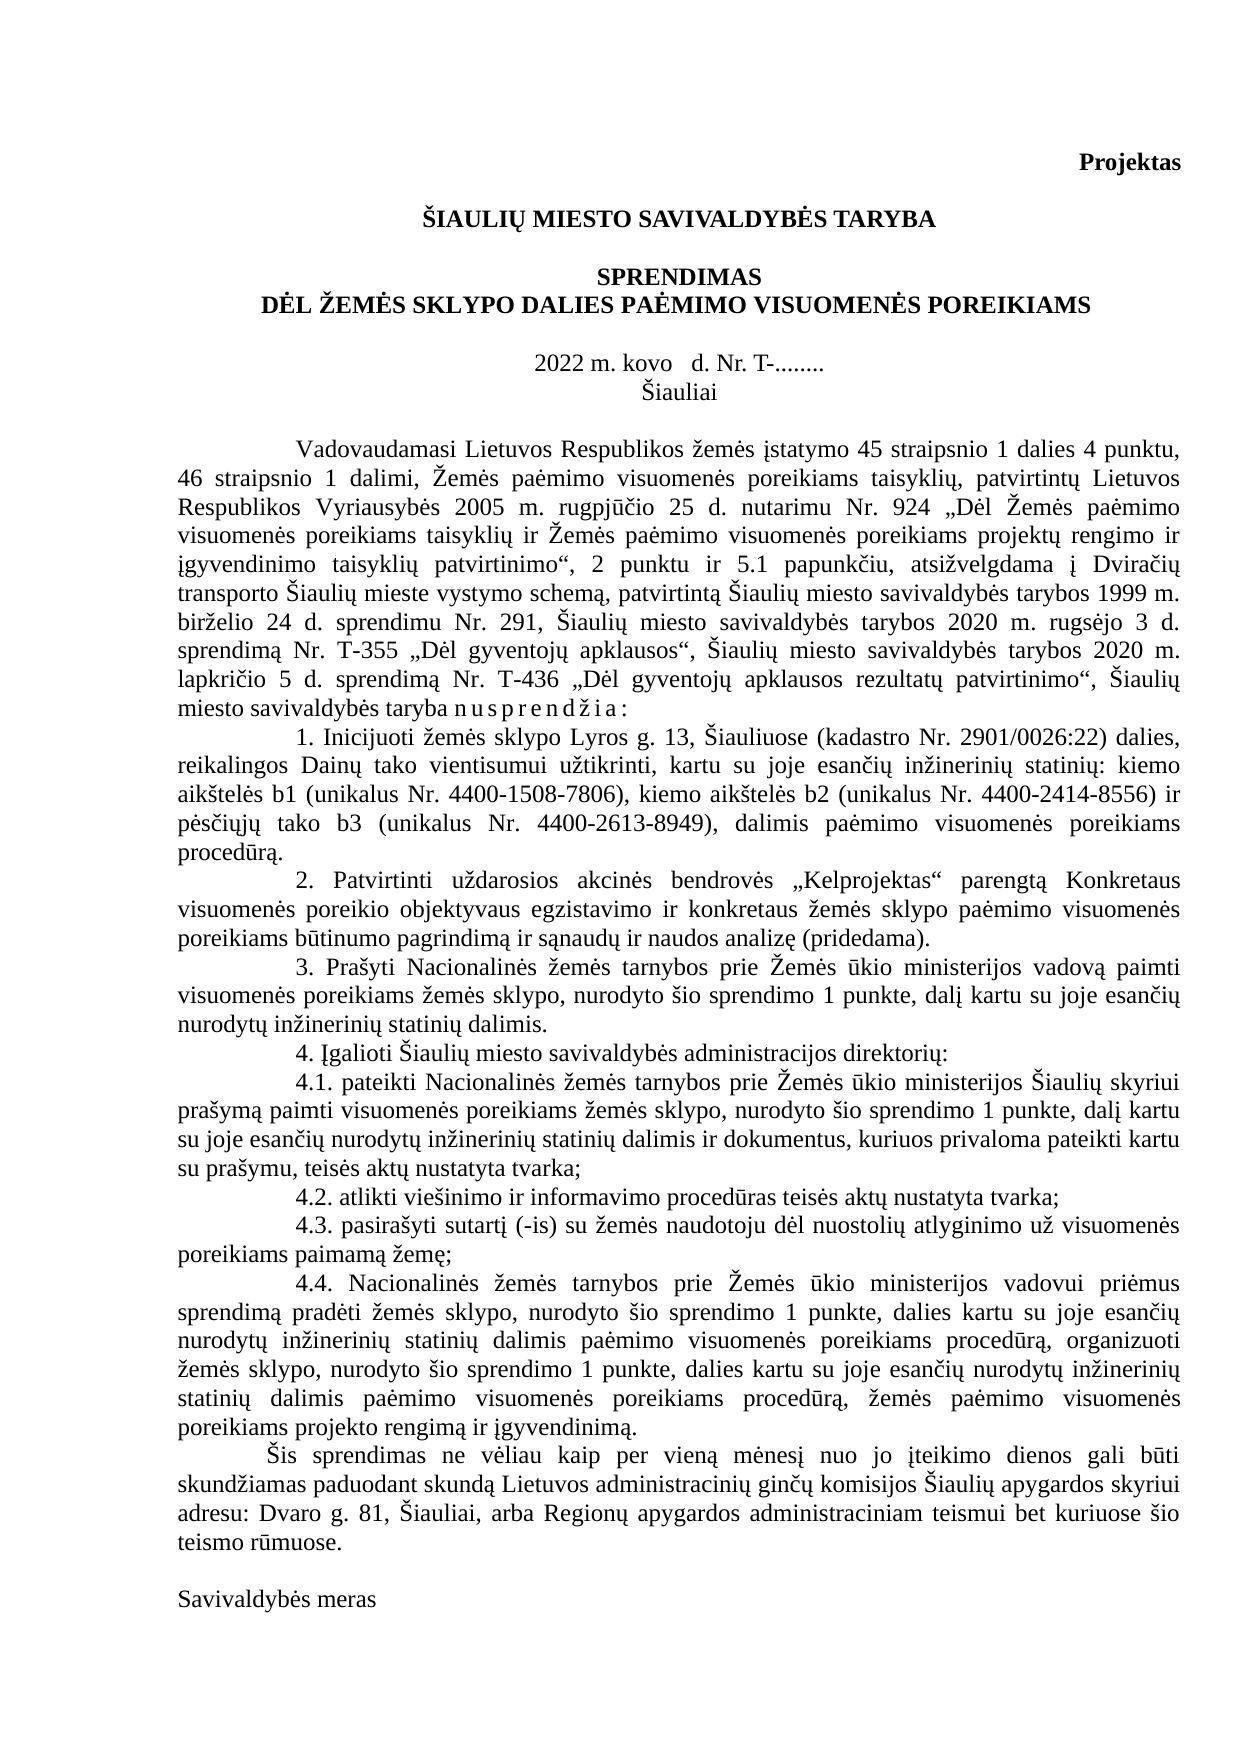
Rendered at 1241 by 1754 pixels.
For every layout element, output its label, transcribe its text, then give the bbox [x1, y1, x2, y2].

subtitle ŠIAULIŲ MIESTO SAVIVALDYBĖS TARYBA [177, 204, 1181, 233]
text 4.1. pateikti Nacionalinės žemės tarnybos prie Žemės ūkio ministerijos Šiaulių skyriui prašymą paimti visuomenės poreikiams žemės sklypo, nurodyto šio sprendimo 1 punkte, dalį kartu su joje esančių nurodytų inžinerinių statinių dalimis ir dokumentus, kuriuos privaloma pateikti kartu su prašymu, teisės aktų nustatyta tvarka; [177, 1067, 1181, 1182]
text DĖL ŽEMĖS SKLYPO DALIES PAĖMIMO VISUOMENĖS POREIKIAMS [177, 291, 1181, 319]
text 3. Prašyti Nacionalinės žemės tarnybos prie Žemės ūkio ministerijos vadovą paimti visuomenės poreikiams žemės sklypo, nurodyto šio sprendimo 1 punkte, dalį kartu su joje esančių nurodytų inžinerinių statinių dalimis. [177, 952, 1181, 1038]
text 4.2. atlikti viešinimo ir informavimo procedūras teisės aktų nustatyta tvarka; [177, 1182, 1181, 1211]
text 4.4. Nacionalinės žemės tarnybos prie Žemės ūkio ministerijos vadovui priėmus sprendimą pradėti žemės sklypo, nurodyto šio sprendimo 1 punkte, dalies kartu su joje esančių nurodytų inžinerinių statinių dalimis paėmimo visuomenės poreikiams procedūrą, organizuoti žemės sklypo, nurodyto šio sprendimo 1 punkte, dalies kartu su joje esančių nurodytų inžinerinių statinių dalimis paėmimo visuomenės poreikiams procedūrą, žemės paėmimo visuomenės poreikiams projekto rengimą ir įgyvendinimą. [177, 1268, 1181, 1441]
text Šis sprendimas ne vėliau kaip per vieną mėnesį nuo jo įteikimo dienos gali būti skundžiamas paduodant skundą Lietuvos administracinių ginčų komisijos Šiaulių apygardos skyriui adresu: Dvaro g. 81, Šiauliai, arba Regionų apygardos administraciniam teismui bet kuriuose šio teismo rūmuose. [177, 1441, 1181, 1556]
text Projektas [177, 147, 1181, 176]
text Savivaldybės meras [177, 1584, 1181, 1613]
text 2022 m. kovo d. Nr. T-........ [177, 348, 1181, 377]
text SPRENDIMAS [177, 262, 1181, 291]
text Vadovaudamasi Lietuvos Respublikos žemės įstatymo 45 straipsnio 1 dalies 4 punktu, 46 straipsnio 1 dalimi, Žemės paėmimo visuomenės poreikiams taisyklių, patvirtintų Lietuvos Respublikos Vyriausybės 2005 m. rugpjūčio 25 d. nutarimu Nr. 924 „Dėl Žemės paėmimo visuomenės poreikiams taisyklių ir Žemės paėmimo visuomenės poreikiams projektų rengimo ir įgyvendinimo taisyklių patvirtinimo“, 2 punktu ir 5.1 papunkčiu, atsižvelgdama į Dviračių transporto Šiaulių mieste vystymo schemą, patvirtintą Šiaulių miesto savivaldybės tarybos 1999 m. birželio 24 d. sprendimu Nr. 291, Šiaulių miesto savivaldybės tarybos 2020 m. rugsėjo 3 d. sprendimą Nr. T-355 „Dėl gyventojų apklausos“, Šiaulių miesto savivaldybės tarybos 2020 m. lapkričio 5 d. sprendimą Nr. T-436 „Dėl gyventojų apklausos rezultatų patvirtinimo“, Šiaulių miesto savivaldybės taryba nusprendžia: [177, 434, 1181, 722]
text 4.3. pasirašyti sutartį (-is) su žemės naudotoju dėl nuostolių atlyginimo už visuomenės poreikiams paimamą žemę; [177, 1211, 1181, 1268]
text 4. Įgalioti Šiaulių miesto savivaldybės administracijos direktorių: [177, 1038, 1181, 1067]
text Šiauliai [177, 377, 1181, 406]
text 2. Patvirtinti uždarosios akcinės bendrovės „Kelprojektas“ parengtą Konkretaus visuomenės poreikio objektyvaus egzistavimo ir konkretaus žemės sklypo paėmimo visuomenės poreikiams būtinumo pagrindimą ir sąnaudų ir naudos analizę (pridedama). [177, 866, 1181, 952]
text 1. Inicijuoti žemės sklypo Lyros g. 13, Šiauliuose (kadastro Nr. 2901/0026:22) dalies, reikalingos Dainų tako vientisumui užtikrinti, kartu su joje esančių inžinerinių statinių: kiemo aikštelės b1 (unikalus Nr. 4400-1508-7806), kiemo aikštelės b2 (unikalus Nr. 4400-2414-8556) ir pėsčiųjų tako b3 (unikalus Nr. 4400-2613-8949), dalimis paėmimo visuomenės poreikiams procedūrą. [177, 722, 1181, 866]
